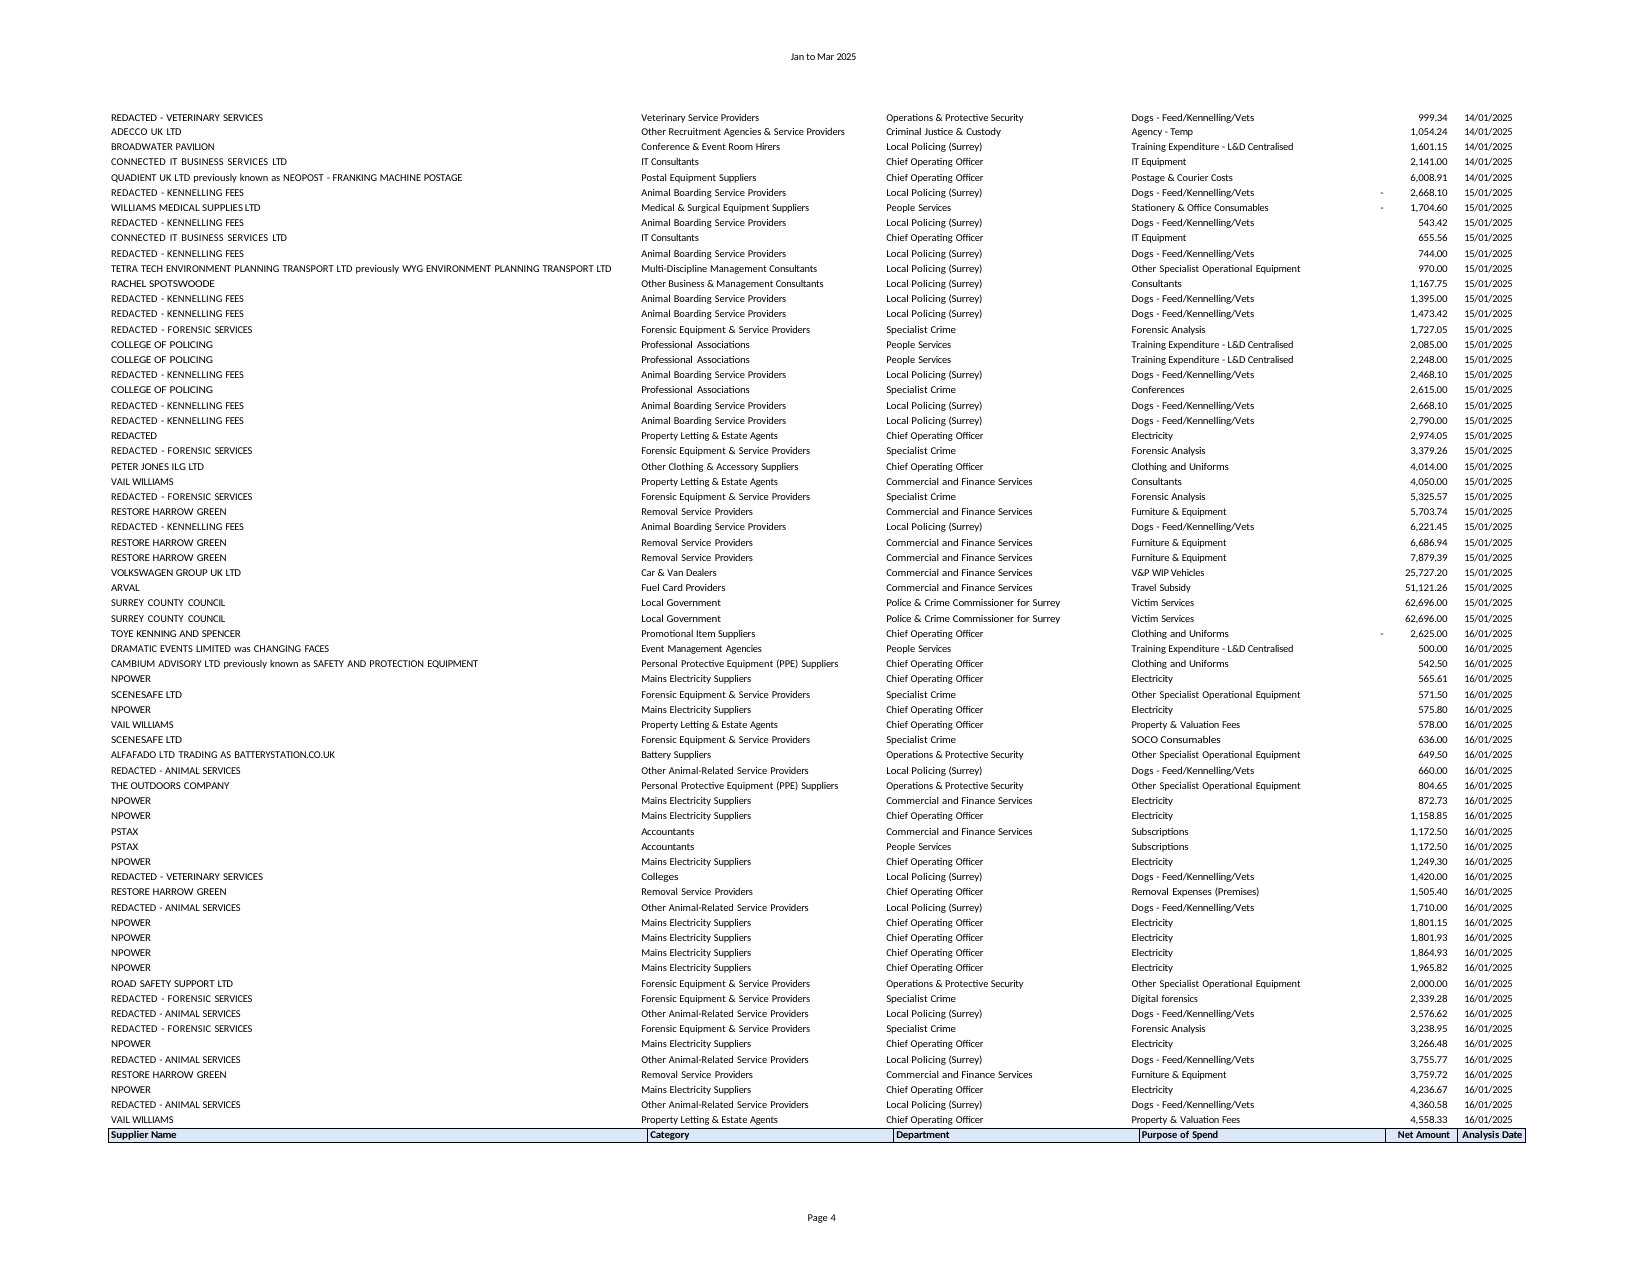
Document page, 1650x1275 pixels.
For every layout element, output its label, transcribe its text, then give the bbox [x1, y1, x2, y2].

table_cell 16/01/2025 [1455, 855, 1517, 870]
table_cell 500.00 [1392, 642, 1455, 657]
table_cell NPOWER [108, 916, 625, 931]
table_cell [1517, 277, 1525, 292]
table_cell 16/01/2025 [1455, 703, 1517, 718]
table_cell 16/01/2025 [1455, 840, 1517, 855]
table_cell 2,974.05 [1392, 429, 1455, 444]
table_cell REDACTED - FORENSIC SERVICES [108, 444, 625, 459]
table_cell Chief Operating Officer [867, 718, 1096, 733]
table_cell 15/01/2025 [1455, 368, 1517, 383]
table_cell 575.80 [1392, 703, 1455, 718]
table_cell [1517, 140, 1525, 155]
table_cell RESTORE HARROW GREEN [108, 551, 625, 566]
table_cell Electricity [1096, 809, 1338, 824]
table_cell [1338, 900, 1392, 916]
table_header Supplier Name [109, 1129, 647, 1142]
table_cell Forensic Equipment & Service Providers [625, 992, 867, 1007]
table_cell WILLIAMS MEDICAL SUPPLIES LTD [108, 201, 625, 216]
table_cell 2,668.10 [1392, 186, 1455, 201]
table_cell RESTORE HARROW GREEN [108, 505, 625, 520]
table_cell Electricity [1096, 672, 1338, 687]
table_cell 16/01/2025 [1455, 794, 1517, 809]
table_cell Animal Boarding Service Providers [625, 186, 867, 201]
table_cell 2,000.00 [1392, 976, 1455, 992]
table_cell [1517, 307, 1525, 322]
table_cell [1517, 703, 1525, 718]
table_cell [1517, 855, 1525, 870]
table_cell Dogs - Feed/Kennelling/Vets [1096, 1007, 1338, 1022]
table_header Analysis Date [1458, 1129, 1525, 1142]
table_cell Chief Operating Officer [867, 1083, 1096, 1098]
table_cell [1517, 338, 1525, 353]
table_cell Travel Subsidy [1096, 581, 1338, 596]
table_cell Electricity [1096, 961, 1338, 976]
table_cell Animal Boarding Service Providers [625, 414, 867, 429]
table_cell 2,625.00 [1392, 627, 1455, 642]
table_cell [1338, 596, 1392, 611]
table_cell Training Expenditure - L&D Centralised [1096, 642, 1338, 657]
table_cell Electricity [1096, 429, 1338, 444]
table_cell 16/01/2025 [1455, 976, 1517, 992]
table_cell 543.42 [1392, 216, 1455, 231]
table_cell [1338, 292, 1392, 307]
table_cell 2,339.28 [1392, 992, 1455, 1007]
table_cell Forensic Equipment & Service Providers [625, 1022, 867, 1037]
table_cell 2,615.00 [1392, 383, 1455, 398]
table_cell Chief Operating Officer [867, 1037, 1096, 1052]
table_cell QUADIENT UK LTD previously known as NEOPOST - FRANKING MACHINE POSTAGE [108, 170, 625, 186]
table_cell - [1338, 186, 1392, 201]
table_cell [1338, 110, 1392, 125]
table_cell Mains Electricity Suppliers [625, 794, 867, 809]
table_cell REDACTED - KENNELLING FEES [108, 520, 625, 535]
table_cell REDACTED - FORENSIC SERVICES [108, 1022, 625, 1037]
table_cell Colleges [625, 870, 867, 885]
table_cell [1517, 718, 1525, 733]
table_cell [1517, 292, 1525, 307]
table_cell RESTORE HARROW GREEN [108, 535, 625, 551]
table_cell [1338, 976, 1392, 992]
table_cell COLLEGE OF POLICING [108, 338, 625, 353]
table_cell [1338, 323, 1392, 338]
table_cell Local Policing (Surrey) [867, 414, 1096, 429]
table_cell [1338, 551, 1392, 566]
table_cell 51,121.26 [1392, 581, 1455, 596]
table_cell REDACTED - ANIMAL SERVICES [108, 1098, 625, 1113]
table_cell Furniture & Equipment [1096, 505, 1338, 520]
table_cell [1338, 824, 1392, 839]
table_cell PETER JONES ILG LTD [108, 459, 625, 474]
table_cell Conferences [1096, 383, 1338, 398]
table_cell Animal Boarding Service Providers [625, 520, 867, 535]
table_cell 16/01/2025 [1455, 1037, 1517, 1052]
table_cell Dogs - Feed/Kennelling/Vets [1096, 1098, 1338, 1113]
table_cell Mains Electricity Suppliers [625, 961, 867, 976]
table_cell 565.61 [1392, 672, 1455, 687]
table_cell [1517, 246, 1525, 262]
table_cell Local Policing (Surrey) [867, 186, 1096, 201]
table_cell 744.00 [1392, 246, 1455, 262]
table_cell Dogs - Feed/Kennelling/Vets [1096, 368, 1338, 383]
table_cell 16/01/2025 [1455, 718, 1517, 733]
table_cell Postal Equipment Suppliers [625, 170, 867, 186]
table_cell [1517, 764, 1525, 779]
table_cell Subscriptions [1096, 840, 1338, 855]
table_cell [1517, 642, 1525, 657]
table_cell CONNECTED IT BUSINESS SERVICES LTD [108, 155, 625, 170]
table_cell Forensic Analysis [1096, 1022, 1338, 1037]
table_cell [1338, 1113, 1392, 1127]
table_cell COLLEGE OF POLICING [108, 383, 625, 398]
table_cell VAIL WILLIAMS [108, 1113, 625, 1127]
table_cell 15/01/2025 [1455, 459, 1517, 474]
table_cell [1517, 840, 1525, 855]
table_cell Chief Operating Officer [867, 231, 1096, 246]
table_cell 14/01/2025 [1455, 155, 1517, 170]
table_cell [1517, 505, 1525, 520]
table_cell Commercial and Finance Services [867, 535, 1096, 551]
table_cell Removal Service Providers [625, 551, 867, 566]
table_cell 16/01/2025 [1455, 961, 1517, 976]
table_header Net Amount [1386, 1129, 1457, 1142]
table_cell [1338, 916, 1392, 931]
table_cell 16/01/2025 [1455, 1098, 1517, 1113]
table_cell 2,141.00 [1392, 155, 1455, 170]
table_cell 15/01/2025 [1455, 444, 1517, 459]
table_cell 660.00 [1392, 764, 1455, 779]
table_cell Car & Van Dealers [625, 566, 867, 581]
table_cell Mains Electricity Suppliers [625, 931, 867, 946]
table_cell Agency - Temp [1096, 125, 1338, 140]
table_cell 16/01/2025 [1455, 672, 1517, 687]
table_cell Specialist Crime [867, 323, 1096, 338]
table_cell 16/01/2025 [1455, 946, 1517, 961]
table_cell Operations & Protective Security [867, 110, 1096, 125]
table_cell 872.73 [1392, 794, 1455, 809]
table_cell [1338, 429, 1392, 444]
table_cell [1517, 824, 1525, 839]
table_cell 15/01/2025 [1455, 551, 1517, 566]
table_cell People Services [867, 338, 1096, 353]
table_cell Chief Operating Officer [867, 672, 1096, 687]
table_cell [1338, 490, 1392, 505]
table_cell Local Government [625, 611, 867, 627]
table_cell Other Animal-Related Service Providers [625, 1098, 867, 1113]
table_cell [1517, 748, 1525, 763]
table_cell Professional Associations [625, 353, 867, 368]
table_cell Local Government [625, 596, 867, 611]
table_cell Electricity [1096, 916, 1338, 931]
table_cell RACHEL SPOTSWOODE [108, 277, 625, 292]
table_cell 14/01/2025 [1455, 170, 1517, 186]
table_cell [1517, 946, 1525, 961]
table_cell [1517, 368, 1525, 383]
table_cell PSTAX [108, 840, 625, 855]
table_cell Local Policing (Surrey) [867, 900, 1096, 916]
table_cell [1338, 733, 1392, 748]
table_cell [1338, 718, 1392, 733]
table_cell Chief Operating Officer [867, 459, 1096, 474]
table_cell 15/01/2025 [1455, 490, 1517, 505]
table_cell REDACTED - KENNELLING FEES [108, 216, 625, 231]
table_cell Dogs - Feed/Kennelling/Vets [1096, 307, 1338, 322]
table_cell 16/01/2025 [1455, 1083, 1517, 1098]
table_cell [1517, 961, 1525, 976]
table_cell VOLKSWAGEN GROUP UK LTD [108, 566, 625, 581]
table_cell 15/01/2025 [1455, 596, 1517, 611]
table_cell 15/01/2025 [1455, 520, 1517, 535]
table_header Purpose of Spend [1140, 1129, 1385, 1142]
table_cell REDACTED - KENNELLING FEES [108, 307, 625, 322]
table_cell Consultants [1096, 475, 1338, 490]
table_cell Specialist Crime [867, 383, 1096, 398]
table_cell Local Policing (Surrey) [867, 277, 1096, 292]
table_cell 2,468.10 [1392, 368, 1455, 383]
table_cell [1517, 475, 1525, 490]
table_cell Mains Electricity Suppliers [625, 1037, 867, 1052]
table_cell [1517, 900, 1525, 916]
table_cell Electricity [1096, 855, 1338, 870]
table_cell REDACTED - KENNELLING FEES [108, 399, 625, 414]
table_cell 16/01/2025 [1455, 764, 1517, 779]
table_cell Chief Operating Officer [867, 170, 1096, 186]
table_cell 999.34 [1392, 110, 1455, 125]
table_cell [1338, 566, 1392, 581]
table_cell [1517, 399, 1525, 414]
table_cell Removal Service Providers [625, 535, 867, 551]
table_cell [1517, 551, 1525, 566]
table_cell 16/01/2025 [1455, 870, 1517, 885]
table_cell REDACTED - FORENSIC SERVICES [108, 992, 625, 1007]
table_cell [1338, 1083, 1392, 1098]
table_cell [1338, 992, 1392, 1007]
table_cell [1338, 931, 1392, 946]
table_cell 1,965.82 [1392, 961, 1455, 976]
table_cell 16/01/2025 [1455, 642, 1517, 657]
table_cell Chief Operating Officer [867, 703, 1096, 718]
table_cell Property Letting & Estate Agents [625, 429, 867, 444]
table_cell Dogs - Feed/Kennelling/Vets [1096, 520, 1338, 535]
table_cell 4,014.00 [1392, 459, 1455, 474]
table_cell Mains Electricity Suppliers [625, 1083, 867, 1098]
table_cell COLLEGE OF POLICING [108, 353, 625, 368]
table_cell Chief Operating Officer [867, 961, 1096, 976]
table_cell Animal Boarding Service Providers [625, 399, 867, 414]
table_cell NPOWER [108, 1037, 625, 1052]
table_cell [1338, 307, 1392, 322]
table_cell Specialist Crime [867, 1022, 1096, 1037]
table_cell Commercial and Finance Services [867, 551, 1096, 566]
table_cell [1517, 186, 1525, 201]
table_cell Other Animal-Related Service Providers [625, 900, 867, 916]
table_cell 3,759.72 [1392, 1068, 1455, 1083]
table_cell 16/01/2025 [1455, 900, 1517, 916]
table_header Department [894, 1129, 1139, 1142]
table_cell ROAD SAFETY SUPPORT LTD [108, 976, 625, 992]
table_cell Forensic Equipment & Service Providers [625, 323, 867, 338]
table_cell [1338, 383, 1392, 398]
table_cell Local Policing (Surrey) [867, 1053, 1096, 1068]
table_cell Promotional Item Suppliers [625, 627, 867, 642]
table_cell [1517, 201, 1525, 216]
table_cell Electricity [1096, 931, 1338, 946]
table_cell Local Policing (Surrey) [867, 399, 1096, 414]
table_cell 1,172.50 [1392, 840, 1455, 855]
table_cell Clothing and Uniforms [1096, 657, 1338, 672]
table_cell Removal Service Providers [625, 1068, 867, 1083]
table_cell DRAMATIC EVENTS LIMITED was CHANGING FACES [108, 642, 625, 657]
table_cell 16/01/2025 [1455, 1007, 1517, 1022]
table_cell [1517, 414, 1525, 429]
table_cell Commercial and Finance Services [867, 475, 1096, 490]
table_cell [1338, 870, 1392, 885]
table_cell Removal Service Providers [625, 885, 867, 900]
table_cell 15/01/2025 [1455, 307, 1517, 322]
table_cell 2,668.10 [1392, 399, 1455, 414]
table_cell [1517, 976, 1525, 992]
table_cell 649.50 [1392, 748, 1455, 763]
table_cell Dogs - Feed/Kennelling/Vets [1096, 246, 1338, 262]
table_cell REDACTED - ANIMAL SERVICES [108, 764, 625, 779]
table_cell [1517, 1053, 1525, 1068]
table_cell 5,325.57 [1392, 490, 1455, 505]
table_cell [1517, 870, 1525, 885]
table_cell Chief Operating Officer [867, 855, 1096, 870]
table_cell 6,686.94 [1392, 535, 1455, 551]
table_cell Local Policing (Surrey) [867, 764, 1096, 779]
table_cell [1338, 444, 1392, 459]
table_cell [1517, 110, 1525, 125]
table_cell 1,172.50 [1392, 824, 1455, 839]
table_cell Forensic Equipment & Service Providers [625, 444, 867, 459]
table_cell [1517, 611, 1525, 627]
table_cell [1517, 1113, 1525, 1127]
table_cell Commercial and Finance Services [867, 505, 1096, 520]
table_cell Forensic Equipment & Service Providers [625, 976, 867, 992]
table_cell Chief Operating Officer [867, 657, 1096, 672]
table_cell Local Policing (Surrey) [867, 520, 1096, 535]
table_cell [1338, 1053, 1392, 1068]
table_cell NPOWER [108, 961, 625, 976]
table_cell Local Policing (Surrey) [867, 368, 1096, 383]
table_cell 15/01/2025 [1455, 231, 1517, 246]
table_cell Commercial and Finance Services [867, 794, 1096, 809]
table_cell [1517, 429, 1525, 444]
table_cell 16/01/2025 [1455, 1068, 1517, 1083]
table_cell 15/01/2025 [1455, 414, 1517, 429]
table_cell SCENESAFE LTD [108, 733, 625, 748]
table_cell 1,167.75 [1392, 277, 1455, 292]
table_cell 14/01/2025 [1455, 125, 1517, 140]
table_cell Specialist Crime [867, 490, 1096, 505]
table_cell Chief Operating Officer [867, 155, 1096, 170]
table_cell Chief Operating Officer [867, 916, 1096, 931]
table_cell Commercial and Finance Services [867, 1068, 1096, 1083]
table_cell Operations & Protective Security [867, 976, 1096, 992]
table_cell Medical & Surgical Equipment Suppliers [625, 201, 867, 216]
table_cell [1517, 125, 1525, 140]
table_cell [1338, 1007, 1392, 1022]
table_cell [1517, 1098, 1525, 1113]
table_cell TOYE KENNING AND SPENCER [108, 627, 625, 642]
table_cell [1338, 246, 1392, 262]
table_cell IT Equipment [1096, 231, 1338, 246]
table_cell 16/01/2025 [1455, 824, 1517, 839]
table_cell 14/01/2025 [1455, 140, 1517, 155]
table_cell CONNECTED IT BUSINESS SERVICES LTD [108, 231, 625, 246]
table_cell [1517, 353, 1525, 368]
table_cell [1338, 657, 1392, 672]
table_cell Local Policing (Surrey) [867, 216, 1096, 231]
table_cell [1338, 1037, 1392, 1052]
table_cell ALFAFADO LTD TRADING AS BATTERYSTATION.CO.UK [108, 748, 625, 763]
table_cell Multi-Discipline Management Consultants [625, 262, 867, 277]
table_cell [1517, 672, 1525, 687]
table_cell Furniture & Equipment [1096, 551, 1338, 566]
table_cell 1,801.93 [1392, 931, 1455, 946]
table_cell [1517, 779, 1525, 794]
table_cell 15/01/2025 [1455, 292, 1517, 307]
table_cell NPOWER [108, 703, 625, 718]
table_cell Victim Services [1096, 596, 1338, 611]
table_cell NPOWER [108, 672, 625, 687]
table_cell Property & Valuation Fees [1096, 718, 1338, 733]
table_cell 542.50 [1392, 657, 1455, 672]
table_cell Forensic Analysis [1096, 323, 1338, 338]
table_cell REDACTED - FORENSIC SERVICES [108, 323, 625, 338]
table_cell 16/01/2025 [1455, 916, 1517, 931]
table_cell [1517, 262, 1525, 277]
table_cell 6,008.91 [1392, 170, 1455, 186]
table_cell Local Policing (Surrey) [867, 246, 1096, 262]
table_cell 2,085.00 [1392, 338, 1455, 353]
table_cell REDACTED - KENNELLING FEES [108, 368, 625, 383]
table_cell [1517, 383, 1525, 398]
table_cell Dogs - Feed/Kennelling/Vets [1096, 1053, 1338, 1068]
table_cell [1338, 216, 1392, 231]
table_cell [1338, 505, 1392, 520]
table_cell Animal Boarding Service Providers [625, 307, 867, 322]
table_cell [1338, 1068, 1392, 1083]
table_cell Clothing and Uniforms [1096, 627, 1338, 642]
table_cell 1,801.15 [1392, 916, 1455, 931]
table_cell REDACTED - KENNELLING FEES [108, 246, 625, 262]
table_cell Criminal Justice & Custody [867, 125, 1096, 140]
table_cell Other Specialist Operational Equipment [1096, 262, 1338, 277]
table_cell Chief Operating Officer [867, 946, 1096, 961]
table_cell NPOWER [108, 1083, 625, 1098]
table_cell 15/01/2025 [1455, 216, 1517, 231]
table_cell VAIL WILLIAMS [108, 475, 625, 490]
table_cell 4,558.33 [1392, 1113, 1455, 1127]
table_cell [1338, 459, 1392, 474]
table_cell Commercial and Finance Services [867, 566, 1096, 581]
table_cell [1517, 216, 1525, 231]
table_cell Chief Operating Officer [867, 627, 1096, 642]
table_cell [1517, 657, 1525, 672]
table_cell Commercial and Finance Services [867, 824, 1096, 839]
table_cell 2,576.62 [1392, 1007, 1455, 1022]
table_cell REDACTED - ANIMAL SERVICES [108, 900, 625, 916]
table_cell Operations & Protective Security [867, 748, 1096, 763]
table_cell [1338, 170, 1392, 186]
table_cell 1,710.00 [1392, 900, 1455, 916]
table_cell Other Specialist Operational Equipment [1096, 779, 1338, 794]
table_cell [1517, 794, 1525, 809]
table_cell PSTAX [108, 824, 625, 839]
table_cell Other Specialist Operational Equipment [1096, 748, 1338, 763]
table_cell REDACTED - VETERINARY SERVICES [108, 110, 625, 125]
table_cell 2,248.00 [1392, 353, 1455, 368]
table_cell IT Equipment [1096, 155, 1338, 170]
table_cell 1,054.24 [1392, 125, 1455, 140]
table_cell Electricity [1096, 1083, 1338, 1098]
table_cell Stationery & Office Consumables [1096, 201, 1338, 216]
table_cell Furniture & Equipment [1096, 535, 1338, 551]
table_cell Subscriptions [1096, 824, 1338, 839]
table_cell REDACTED - KENNELLING FEES [108, 186, 625, 201]
table_cell [1517, 566, 1525, 581]
table_cell 15/01/2025 [1455, 262, 1517, 277]
table_cell 1,727.05 [1392, 323, 1455, 338]
table_cell 655.56 [1392, 231, 1455, 246]
table_cell Forensic Equipment & Service Providers [625, 733, 867, 748]
table_cell 4,050.00 [1392, 475, 1455, 490]
table_cell 4,236.67 [1392, 1083, 1455, 1098]
table_cell [1338, 353, 1392, 368]
table_cell REDACTED - ANIMAL SERVICES [108, 1053, 625, 1068]
table_cell 1,158.85 [1392, 809, 1455, 824]
table_cell NPOWER [108, 794, 625, 809]
table_cell - [1338, 201, 1392, 216]
table_cell REDACTED - KENNELLING FEES [108, 292, 625, 307]
table_cell 1,704.60 [1392, 201, 1455, 216]
table_cell [1338, 338, 1392, 353]
table_cell [1517, 581, 1525, 596]
table_cell 2,790.00 [1392, 414, 1455, 429]
table_cell 16/01/2025 [1455, 992, 1517, 1007]
table_cell People Services [867, 201, 1096, 216]
table_cell TETRA TECH ENVIRONMENT PLANNING TRANSPORT LTD previously WYG ENVIRONMENT PLANNING TRANSPORT LTD [108, 262, 625, 277]
table_cell Consultants [1096, 277, 1338, 292]
table_cell 804.65 [1392, 779, 1455, 794]
table_cell Animal Boarding Service Providers [625, 368, 867, 383]
table_cell REDACTED - VETERINARY SERVICES [108, 870, 625, 885]
table_cell [1338, 748, 1392, 763]
table_cell [1338, 520, 1392, 535]
table_cell Electricity [1096, 794, 1338, 809]
table_cell Clothing and Uniforms [1096, 459, 1338, 474]
table_cell People Services [867, 642, 1096, 657]
table_cell 16/01/2025 [1455, 809, 1517, 824]
table_cell 15/01/2025 [1455, 277, 1517, 292]
table_cell Specialist Crime [867, 992, 1096, 1007]
table_cell 16/01/2025 [1455, 885, 1517, 900]
table_cell Police & Crime Commissioner for Surrey [867, 596, 1096, 611]
table_cell 16/01/2025 [1455, 1113, 1517, 1127]
table_cell [1338, 155, 1392, 170]
table_cell [1517, 992, 1525, 1007]
table_cell NPOWER [108, 855, 625, 870]
table_cell Property & Valuation Fees [1096, 1113, 1338, 1127]
table_cell Dogs - Feed/Kennelling/Vets [1096, 414, 1338, 429]
table_cell Specialist Crime [867, 688, 1096, 703]
table_cell 15/01/2025 [1455, 353, 1517, 368]
table_cell Other Business & Management Consultants [625, 277, 867, 292]
table_cell Operations & Protective Security [867, 779, 1096, 794]
table_cell Furniture & Equipment [1096, 1068, 1338, 1083]
table_cell Local Policing (Surrey) [867, 262, 1096, 277]
table_cell [1517, 520, 1525, 535]
table_cell People Services [867, 840, 1096, 855]
table_cell [1517, 1068, 1525, 1083]
table_cell REDACTED - KENNELLING FEES [108, 414, 625, 429]
table_cell Mains Electricity Suppliers [625, 672, 867, 687]
table_cell 3,379.26 [1392, 444, 1455, 459]
table_cell Other Clothing & Accessory Suppliers [625, 459, 867, 474]
table_cell Veterinary Service Providers [625, 110, 867, 125]
table_cell REDACTED - ANIMAL SERVICES [108, 1007, 625, 1022]
table_cell IT Consultants [625, 231, 867, 246]
table_cell [1338, 140, 1392, 155]
table_cell Animal Boarding Service Providers [625, 292, 867, 307]
table_cell 16/01/2025 [1455, 688, 1517, 703]
table_cell Personal Protective Equipment (PPE) Suppliers [625, 657, 867, 672]
table_cell [1517, 155, 1525, 170]
table_cell 16/01/2025 [1455, 748, 1517, 763]
table_cell Forensic Analysis [1096, 444, 1338, 459]
table_cell [1517, 459, 1525, 474]
table_cell 16/01/2025 [1455, 627, 1517, 642]
table_cell [1338, 231, 1392, 246]
table_cell Other Recruitment Agencies & Service Providers [625, 125, 867, 140]
table_cell Chief Operating Officer [867, 809, 1096, 824]
table_cell [1338, 368, 1392, 383]
table_cell 3,266.48 [1392, 1037, 1455, 1052]
table_cell [1338, 1098, 1392, 1113]
table_cell Forensic Analysis [1096, 490, 1338, 505]
table_cell 3,238.95 [1392, 1022, 1455, 1037]
table_cell [1517, 733, 1525, 748]
table_cell Removal Expenses (Premises) [1096, 885, 1338, 900]
table_cell [1338, 277, 1392, 292]
table_cell 14/01/2025 [1455, 110, 1517, 125]
table_cell [1338, 414, 1392, 429]
table_cell [1517, 1083, 1525, 1098]
table_cell IT Consultants [625, 155, 867, 170]
table_cell [1338, 779, 1392, 794]
table_cell 1,473.42 [1392, 307, 1455, 322]
table_cell Event Management Agencies [625, 642, 867, 657]
table_cell [1338, 475, 1392, 490]
table_cell [1338, 946, 1392, 961]
table_cell [1338, 1022, 1392, 1037]
table_cell Dogs - Feed/Kennelling/Vets [1096, 764, 1338, 779]
table_cell Dogs - Feed/Kennelling/Vets [1096, 900, 1338, 916]
table_cell 1,249.30 [1392, 855, 1455, 870]
table_cell Local Policing (Surrey) [867, 1098, 1096, 1113]
table_cell 16/01/2025 [1455, 779, 1517, 794]
table_cell Electricity [1096, 1037, 1338, 1052]
table_cell Animal Boarding Service Providers [625, 216, 867, 231]
table_cell Local Policing (Surrey) [867, 292, 1096, 307]
table_cell Electricity [1096, 703, 1338, 718]
table_cell BROADWATER PAVILION [108, 140, 625, 155]
table_cell [1338, 581, 1392, 596]
table_cell 578.00 [1392, 718, 1455, 733]
table_cell Training Expenditure - L&D Centralised [1096, 338, 1338, 353]
table_cell Accountants [625, 824, 867, 839]
table_cell Victim Services [1096, 611, 1338, 627]
table_cell Fuel Card Providers [625, 581, 867, 596]
table_cell Chief Operating Officer [867, 931, 1096, 946]
table_cell [1517, 1022, 1525, 1037]
table_cell ADECCO UK LTD [108, 125, 625, 140]
table_cell [1517, 688, 1525, 703]
table_cell 15/01/2025 [1455, 186, 1517, 201]
table_cell [1517, 1037, 1525, 1052]
table_cell 15/01/2025 [1455, 429, 1517, 444]
table_cell [1517, 596, 1525, 611]
table_cell [1517, 809, 1525, 824]
table_cell [1517, 885, 1525, 900]
table_cell [1338, 703, 1392, 718]
table_cell [1338, 961, 1392, 976]
table_cell [1338, 262, 1392, 277]
table_cell 62,696.00 [1392, 611, 1455, 627]
table_cell Chief Operating Officer [867, 885, 1096, 900]
table_cell Local Policing (Surrey) [867, 870, 1096, 885]
table_cell [1338, 611, 1392, 627]
table_cell Mains Electricity Suppliers [625, 946, 867, 961]
table_cell 6,221.45 [1392, 520, 1455, 535]
table_cell 571.50 [1392, 688, 1455, 703]
table_cell Dogs - Feed/Kennelling/Vets [1096, 186, 1338, 201]
table_cell Other Animal-Related Service Providers [625, 1053, 867, 1068]
table_cell SURREY COUNTY COUNCIL [108, 611, 625, 627]
table_cell 636.00 [1392, 733, 1455, 748]
table_cell [1338, 125, 1392, 140]
table_cell [1338, 688, 1392, 703]
table_cell Specialist Crime [867, 444, 1096, 459]
table_cell Property Letting & Estate Agents [625, 475, 867, 490]
table_cell NPOWER [108, 946, 625, 961]
table_cell RESTORE HARROW GREEN [108, 885, 625, 900]
table_cell 15/01/2025 [1455, 246, 1517, 262]
table_cell SCENESAFE LTD [108, 688, 625, 703]
table_cell [1517, 627, 1525, 642]
table_cell Dogs - Feed/Kennelling/Vets [1096, 292, 1338, 307]
table_cell 1,864.93 [1392, 946, 1455, 961]
table_cell [1517, 231, 1525, 246]
table_cell RESTORE HARROW GREEN [108, 1068, 625, 1083]
table_cell [1517, 1007, 1525, 1022]
table_cell SOCO Consumables [1096, 733, 1338, 748]
table_cell Forensic Equipment & Service Providers [625, 688, 867, 703]
table_cell 16/01/2025 [1455, 931, 1517, 946]
table_cell [1338, 672, 1392, 687]
table_cell Personal Protective Equipment (PPE) Suppliers [625, 779, 867, 794]
table_cell 7,879.39 [1392, 551, 1455, 566]
table_cell Dogs - Feed/Kennelling/Vets [1096, 216, 1338, 231]
table_cell Other Animal-Related Service Providers [625, 764, 867, 779]
table_cell 15/01/2025 [1455, 505, 1517, 520]
table_cell ARVAL [108, 581, 625, 596]
table_cell [1338, 535, 1392, 551]
table_cell [1338, 642, 1392, 657]
table_cell Chief Operating Officer [867, 429, 1096, 444]
table_cell THE OUTDOORS COMPANY [108, 779, 625, 794]
table_cell Professional Associations [625, 383, 867, 398]
table_cell Training Expenditure - L&D Centralised [1096, 140, 1338, 155]
table_cell Local Policing (Surrey) [867, 140, 1096, 155]
table_cell Property Letting & Estate Agents [625, 1113, 867, 1127]
table_cell [1517, 931, 1525, 946]
table_cell [1338, 399, 1392, 414]
table_cell CAMBIUM ADVISORY LTD previously known as SAFETY AND PROTECTION EQUIPMENT [108, 657, 625, 672]
table_cell Electricity [1096, 946, 1338, 961]
table_cell 1,505.40 [1392, 885, 1455, 900]
table_cell - [1338, 627, 1392, 642]
table_cell People Services [867, 353, 1096, 368]
table_cell NPOWER [108, 931, 625, 946]
table_cell Police & Crime Commissioner for Surrey [867, 611, 1096, 627]
table_cell [1517, 170, 1525, 186]
table_cell 15/01/2025 [1455, 611, 1517, 627]
table_cell SURREY COUNTY COUNCIL [108, 596, 625, 611]
table_cell 1,601.15 [1392, 140, 1455, 155]
table_cell 62,696.00 [1392, 596, 1455, 611]
table_cell Specialist Crime [867, 733, 1096, 748]
table_cell 1,420.00 [1392, 870, 1455, 885]
table_cell Battery Suppliers [625, 748, 867, 763]
table_cell Local Policing (Surrey) [867, 307, 1096, 322]
table_cell Other Animal-Related Service Providers [625, 1007, 867, 1022]
table_cell Training Expenditure - L&D Centralised [1096, 353, 1338, 368]
table_cell 1,395.00 [1392, 292, 1455, 307]
table_cell VAIL WILLIAMS [108, 718, 625, 733]
table_cell 25,727.20 [1392, 566, 1455, 581]
table_header Category [648, 1129, 893, 1142]
table_cell Professional Associations [625, 338, 867, 353]
table_cell [1517, 490, 1525, 505]
table_cell [1517, 323, 1525, 338]
table_cell 15/01/2025 [1455, 399, 1517, 414]
table_cell Postage & Courier Costs [1096, 170, 1338, 186]
table_cell 3,755.77 [1392, 1053, 1455, 1068]
table_cell [1338, 764, 1392, 779]
table_cell 970.00 [1392, 262, 1455, 277]
table_cell Other Specialist Operational Equipment [1096, 976, 1338, 992]
table_cell [1338, 855, 1392, 870]
table_cell Dogs - Feed/Kennelling/Vets [1096, 110, 1338, 125]
table_cell 15/01/2025 [1455, 338, 1517, 353]
table_cell 4,360.58 [1392, 1098, 1455, 1113]
table_cell 16/01/2025 [1455, 733, 1517, 748]
table_cell Accountants [625, 840, 867, 855]
table_cell Chief Operating Officer [867, 1113, 1096, 1127]
table_cell [1517, 916, 1525, 931]
table_cell REDACTED [108, 429, 625, 444]
table_cell Removal Service Providers [625, 505, 867, 520]
table_cell [1517, 535, 1525, 551]
table_cell [1338, 840, 1392, 855]
table_cell Property Letting & Estate Agents [625, 718, 867, 733]
table_cell V&P WIP Vehicles [1096, 566, 1338, 581]
table_cell Mains Electricity Suppliers [625, 855, 867, 870]
table_cell NPOWER [108, 809, 625, 824]
table_cell Mains Electricity Suppliers [625, 809, 867, 824]
table_cell Mains Electricity Suppliers [625, 916, 867, 931]
table_cell 16/01/2025 [1455, 657, 1517, 672]
table_cell 16/01/2025 [1455, 1053, 1517, 1068]
table_cell Animal Boarding Service Providers [625, 246, 867, 262]
table_cell Commercial and Finance Services [867, 581, 1096, 596]
table_cell 15/01/2025 [1455, 566, 1517, 581]
table_cell 15/01/2025 [1455, 475, 1517, 490]
table_cell 15/01/2025 [1455, 535, 1517, 551]
table_cell Conference & Event Room Hirers [625, 140, 867, 155]
table_cell REDACTED - FORENSIC SERVICES [108, 490, 625, 505]
table_cell Local Policing (Surrey) [867, 1007, 1096, 1022]
table_cell 15/01/2025 [1455, 383, 1517, 398]
table_cell 5,703.74 [1392, 505, 1455, 520]
table_cell Dogs - Feed/Kennelling/Vets [1096, 399, 1338, 414]
table_cell 16/01/2025 [1455, 1022, 1517, 1037]
table_cell [1338, 809, 1392, 824]
table_cell [1517, 444, 1525, 459]
table_cell 15/01/2025 [1455, 581, 1517, 596]
table_cell 15/01/2025 [1455, 201, 1517, 216]
table_cell Dogs - Feed/Kennelling/Vets [1096, 870, 1338, 885]
table_cell 15/01/2025 [1455, 323, 1517, 338]
table_cell [1338, 794, 1392, 809]
table_cell Mains Electricity Suppliers [625, 703, 867, 718]
table_cell Other Specialist Operational Equipment [1096, 688, 1338, 703]
table_cell Forensic Equipment & Service Providers [625, 490, 867, 505]
table_cell Digital forensics [1096, 992, 1338, 1007]
table_cell [1338, 885, 1392, 900]
